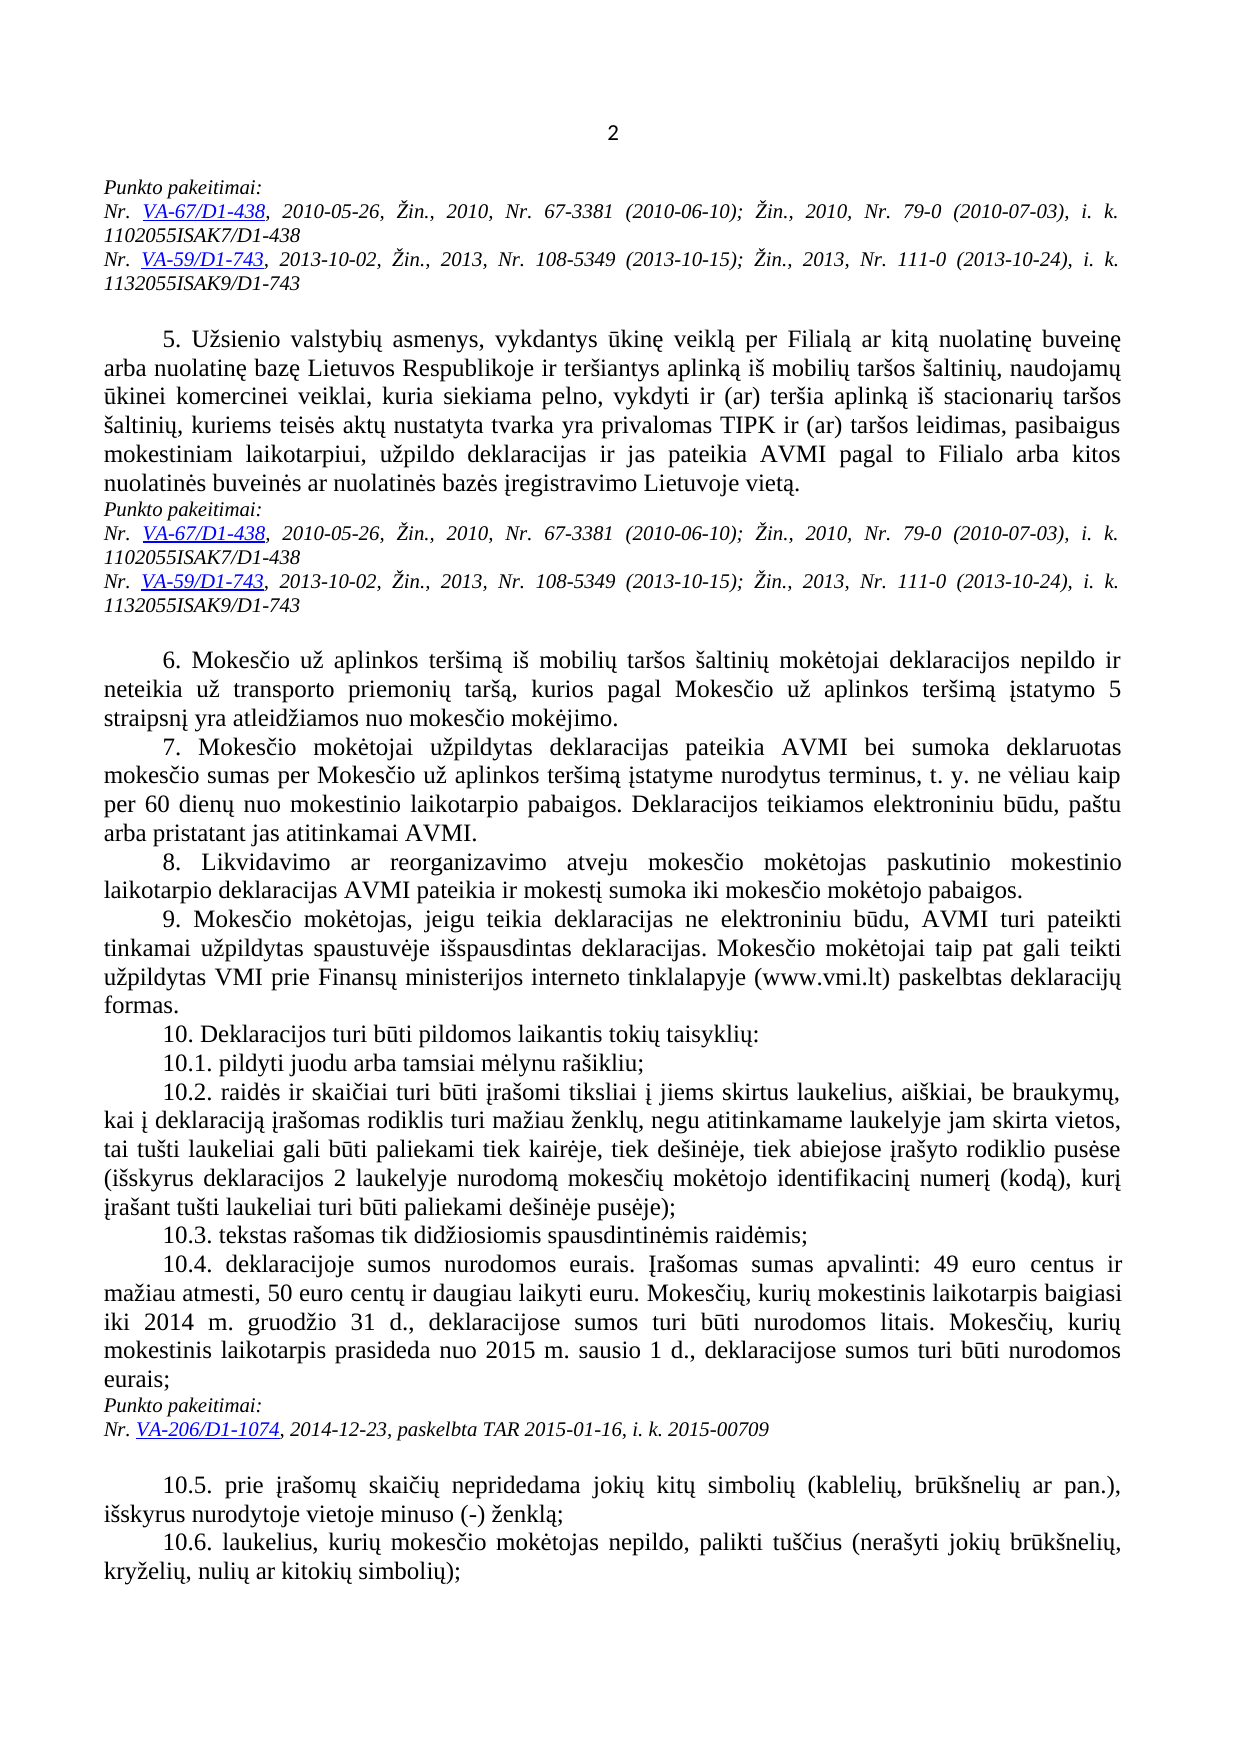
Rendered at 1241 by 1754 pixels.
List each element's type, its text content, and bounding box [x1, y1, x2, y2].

text Nr. VA-206/D1-1074, 2014-12-23, paskelbta TAR 2015-01-16, i. k. 2015-00709 [103, 1417, 1122, 1441]
text Nr. VA-59/D1-743, 2013-10-02, Žin., 2013, Nr. 108-5349 (2013-10-15); Žin., 2013, Nr. 111-0 (2013-10-24), i. k. 1132055ISAK9/D1-743 [103, 247, 1122, 295]
text 10.5. prie įrašomų skaičių nepridedama jokių kitų simbolių (kablelių, brūkšnelių ar pan.), išskyrus nurodytoje vietoje minuso (-) ženklą; [103, 1470, 1122, 1527]
text 10.6. laukelius, kurių mokesčio mokėtojas nepildo, palikti tuščius (nerašyti jokių brūkšnelių, kryželių, nulių ar kitokių simbolių); [103, 1527, 1122, 1585]
text 10.4. deklaracijoje sumos nurodomos eurais. Įrašomas sumas apvalinti: 49 euro centus ir mažiau atmesti, 50 euro centų ir daugiau laikyti euru. Mokesčių, kurių mokestinis laikotarpis baigiasi iki 2014 m. gruodžio 31 d., deklaracijose sumos turi būti nurodomos litais. Mokesčių, kurių mokestinis laikotarpis prasideda nuo 2015 m. sausio 1 d., deklaracijose sumos turi būti nurodomos eurais; [103, 1249, 1122, 1393]
text 10.2. raidės ir skaičiai turi būti įrašomi tiksliai į jiems skirtus laukelius, aiškiai, be braukymų, kai į deklaraciją įrašomas rodiklis turi mažiau ženklų, negu atitinkamame laukelyje jam skirta vietos, tai tušti laukeliai gali būti paliekami tiek kairėje, tiek dešinėje, tiek abiejose įrašyto rodiklio pusėse (išskyrus deklaracijos 2 laukelyje nurodomą mokesčių mokėtojo identifikacinį numerį (kodą), kurį įrašant tušti laukeliai turi būti paliekami dešinėje pusėje); [103, 1077, 1122, 1221]
text 10. Deklaracijos turi būti pildomos laikantis tokių taisyklių: [103, 1019, 1122, 1048]
text Punkto pakeitimai: [103, 175, 1122, 199]
text Punkto pakeitimai: [103, 496, 1122, 521]
text Punkto pakeitimai: [103, 1393, 1122, 1417]
text Nr. VA-59/D1-743, 2013-10-02, Žin., 2013, Nr. 108-5349 (2013-10-15); Žin., 2013, Nr. 111-0 (2013-10-24), i. k. 1132055ISAK9/D1-743 [103, 569, 1122, 617]
text 6. Mokesčio už aplinkos teršimą iš mobilių taršos šaltinių mokėtojai deklaracijos nepildo ir neteikia už transporto priemonių taršą, kurios pagal Mokesčio už aplinkos teršimą įstatymo 5 straipsnį yra atleidžiamos nuo mokesčio mokėjimo. [103, 646, 1122, 732]
text 7. Mokesčio mokėtojai užpildytas deklaracijas pateikia AVMI bei sumoka deklaruotas mokesčio sumas per Mokesčio už aplinkos teršimą įstatyme nurodytus terminus, t. y. ne vėliau kaip per 60 dienų nuo mokestinio laikotarpio pabaigos. Deklaracijos teikiamos elektroniniu būdu, paštu arba pristatant jas atitinkamai AVMI. [103, 732, 1122, 847]
text 10.1. pildyti juodu arba tamsiai mėlynu rašikliu; [103, 1048, 1122, 1077]
text Nr. VA-67/D1-438, 2010-05-26, Žin., 2010, Nr. 67-3381 (2010-06-10); Žin., 2010, Nr. 79-0 (2010-07-03), i. k. 1102055ISAK7/D1-438 [103, 199, 1122, 247]
text 5. Užsienio valstybių asmenys, vykdantys ūkinę veiklą per Filialą ar kitą nuolatinę buveinę arba nuolatinę bazę Lietuvos Respublikoje ir teršiantys aplinką iš mobilių taršos šaltinių, naudojamų ūkinei komercinei veiklai, kuria siekiama pelno, vykdyti ir (ar) teršia aplinką iš stacionarių taršos šaltinių, kuriems teisės aktų nustatyta tvarka yra privalomas TIPK ir (ar) taršos leidimas, pasibaigus mokestiniam laikotarpiui, užpildo deklaracijas ir jas pateikia AVMI pagal to Filialo arba kitos nuolatinės buveinės ar nuolatinės bazės įregistravimo Lietuvoje vietą. [103, 324, 1122, 496]
text 10.3. tekstas rašomas tik didžiosiomis spausdintinėmis raidėmis; [103, 1221, 1122, 1249]
text Nr. VA-67/D1-438, 2010-05-26, Žin., 2010, Nr. 67-3381 (2010-06-10); Žin., 2010, Nr. 79-0 (2010-07-03), i. k. 1102055ISAK7/D1-438 [103, 521, 1122, 569]
text 8. Likvidavimo ar reorganizavimo atveju mokesčio mokėtojas paskutinio mokestinio laikotarpio deklaracijas AVMI pateikia ir mokestį sumoka iki mokesčio mokėtojo pabaigos. [103, 847, 1122, 904]
text 9. Mokesčio mokėtojas, jeigu teikia deklaracijas ne elektroniniu būdu, AVMI turi pateikti tinkamai užpildytas spaustuvėje išspausdintas deklaracijas. Mokesčio mokėtojai taip pat gali teikti užpildytas VMI prie Finansų ministerijos interneto tinklalapyje (www.vmi.lt) paskelbtas deklaracijų formas. [103, 904, 1122, 1019]
